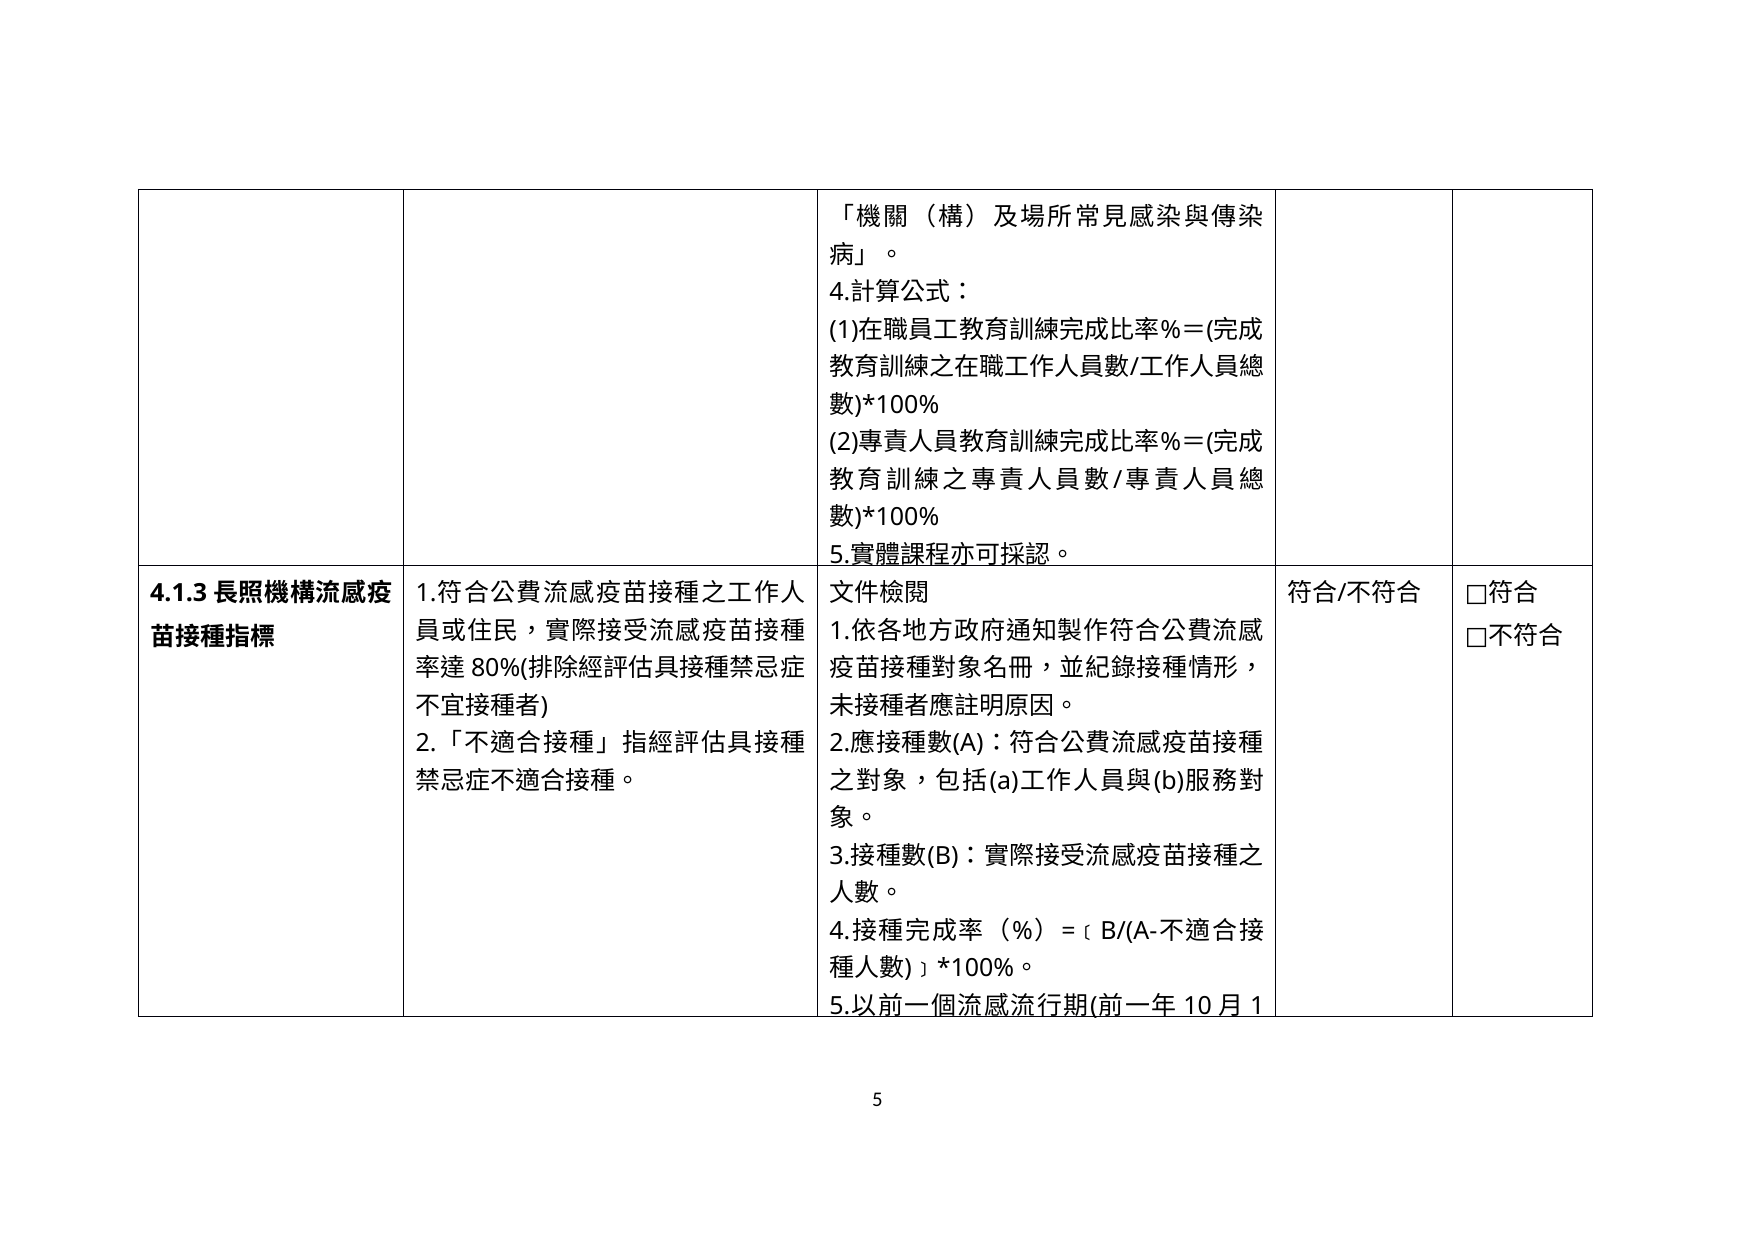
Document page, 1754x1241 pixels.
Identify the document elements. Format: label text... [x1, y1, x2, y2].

table_cell [1276, 190, 1452, 565]
table_cell 「機關（構）及場所常見感染與傳染病」。 4.計算公式： (1)在職員工教育訓練完成比率%＝(完成教育訓練之在職工作人員數/工作人員總數)*100% (2)專責人員教育訓練完成比率%＝(完成教育訓練之專責人員數/專責人員總數)*100% 5.實體課程亦可採認。 [818, 190, 1275, 565]
table_cell □符合 □不符合 [1453, 566, 1592, 1016]
table_cell [404, 190, 817, 565]
table_cell 符合/不符合 [1276, 566, 1452, 1016]
table_cell 4.1.3長照機構流感疫苗接種指標 [139, 566, 403, 1016]
table_cell 文件檢閱 1.依各地方政府通知製作符合公費流感疫苗接種對象名冊，並紀錄接種情形，未接種者應註明原因。 2.應接種數(A)：符合公費流感疫苗接種之對象，包括(a)工作人員與(b)服務對象。 3.接種數(B)：實際接受流感疫苗接種之人數。 4.接種完成率（%）=﹝B/(A-不適合接種人數)﹞*100%。 5.以前一個流感流行期(前一年10月1 [818, 566, 1275, 1016]
table_cell [139, 190, 403, 565]
table_cell [1453, 190, 1592, 565]
table_cell 1.符合公費流感疫苗接種之工作人員或住民，實際接受流感疫苗接種率達80%(排除經評估具接種禁忌症不宜接種者) 2.「不適合接種」指經評估具接種禁忌症不適合接種。 [404, 566, 817, 1016]
